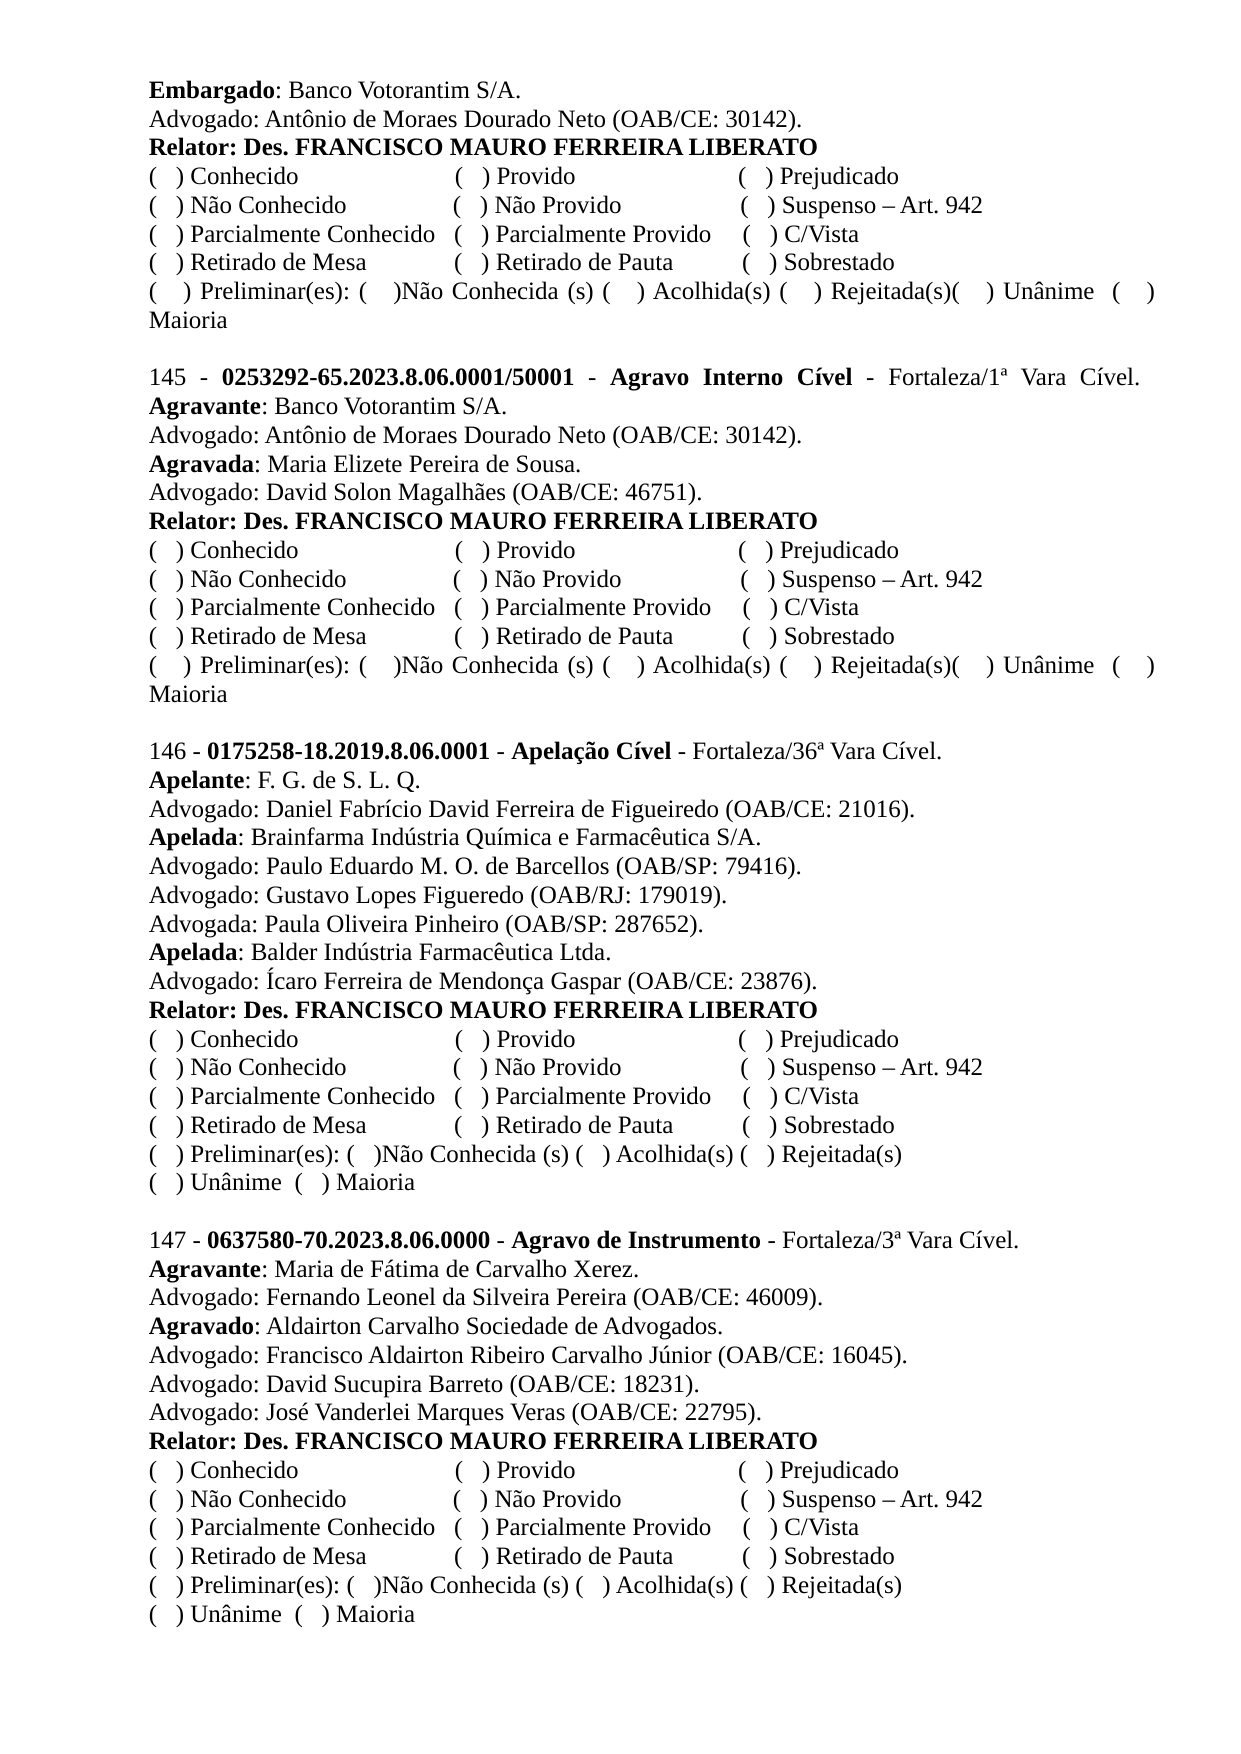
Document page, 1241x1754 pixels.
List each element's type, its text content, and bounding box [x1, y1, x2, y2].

text ( ) Parcialmente Conhecido ( ) Parcialmente Provido ( ) C/Vista [148, 1081, 1158, 1110]
text Advogado: Daniel Fabrício David Ferreira de Figueiredo (OAB/CE: 21016). [148, 794, 1141, 822]
text ( ) Conhecido ( ) Provido ( ) Prejudicado [148, 535, 1141, 564]
text Advogado: Gustavo Lopes Figueredo (OAB/RJ: 179019). [148, 880, 1141, 909]
text ( ) Conhecido ( ) Provido ( ) Prejudicado [148, 161, 1141, 190]
text ( ) Preliminar(es): ( )Não Conhecida (s) ( ) Acolhida(s) ( ) Rejeitada(s) [148, 1570, 1158, 1599]
text ( ) Preliminar(es): ( )Não Conhecida (s) ( ) Acolhida(s) ( ) Rejeitada(s) [148, 1139, 1158, 1167]
text ( ) Retirado de Mesa ( ) Retirado de Pauta ( ) Sobrestado [148, 621, 1158, 650]
text ( ) Retirado de Mesa ( ) Retirado de Pauta ( ) Sobrestado [148, 247, 1158, 276]
text ( ) Não Conhecido ( ) Não Provido ( ) Suspenso – Art. 942 [148, 1484, 1158, 1512]
text Relator: Des. FRANCISCO MAURO FERREIRA LIBERATO [148, 132, 1141, 161]
text Advogado: José Vanderlei Marques Veras (OAB/CE: 22795). [148, 1397, 1141, 1426]
text Advogado: Ícaro Ferreira de Mendonça Gaspar (OAB/CE: 23876). [148, 966, 1141, 995]
text Agravante: Maria de Fátima de Carvalho Xerez. [148, 1254, 1141, 1282]
text ( ) Preliminar(es): ( )Não Conhecida (s) ( ) Acolhida(s) ( ) Rejeitada(s)( ) Unânime ( ) Maioria [148, 276, 1158, 334]
text ( ) Conhecido ( ) Provido ( ) Prejudicado [148, 1024, 1141, 1052]
text Agravado: Aldairton Carvalho Sociedade de Advogados. [148, 1311, 1141, 1340]
text Advogado: Paulo Eduardo M. O. de Barcellos (OAB/SP: 79416). [148, 851, 1141, 880]
text ( ) Não Conhecido ( ) Não Provido ( ) Suspenso – Art. 942 [148, 564, 1158, 592]
text Apelada: Balder Indústria Farmacêutica Ltda. [148, 937, 1141, 966]
text Relator: Des. FRANCISCO MAURO FERREIRA LIBERATO [148, 506, 1141, 535]
text Advogado: Antônio de Moraes Dourado Neto (OAB/CE: 30142). [148, 104, 1141, 132]
text ( ) Não Conhecido ( ) Não Provido ( ) Suspenso – Art. 942 [148, 190, 1158, 219]
text ( ) Parcialmente Conhecido ( ) Parcialmente Provido ( ) C/Vista [148, 219, 1158, 247]
text ( ) Retirado de Mesa ( ) Retirado de Pauta ( ) Sobrestado [148, 1110, 1158, 1139]
text ( ) Retirado de Mesa ( ) Retirado de Pauta ( ) Sobrestado [148, 1541, 1158, 1570]
text Advogado: Antônio de Moraes Dourado Neto (OAB/CE: 30142). [148, 420, 1141, 449]
text Embargado: Banco Votorantim S/A. [148, 75, 1141, 104]
text ( ) Unânime ( ) Maioria [148, 1167, 1158, 1196]
text Advogado: Francisco Aldairton Ribeiro Carvalho Júnior (OAB/CE: 16045). [148, 1340, 1141, 1369]
text Relator: Des. FRANCISCO MAURO FERREIRA LIBERATO [148, 1426, 1141, 1455]
text Advogado: Fernando Leonel da Silveira Pereira (OAB/CE: 46009). [148, 1282, 1141, 1311]
text ( ) Parcialmente Conhecido ( ) Parcialmente Provido ( ) C/Vista [148, 592, 1158, 621]
text ( ) Preliminar(es): ( )Não Conhecida (s) ( ) Acolhida(s) ( ) Rejeitada(s)( ) Unânime ( ) Maioria [148, 650, 1158, 707]
text Apelante: F. G. de S. L. Q. [148, 765, 1141, 794]
text ( ) Conhecido ( ) Provido ( ) Prejudicado [148, 1455, 1141, 1484]
text Relator: Des. FRANCISCO MAURO FERREIRA LIBERATO [148, 995, 1141, 1024]
text ( ) Parcialmente Conhecido ( ) Parcialmente Provido ( ) C/Vista [148, 1512, 1158, 1541]
text ( ) Não Conhecido ( ) Não Provido ( ) Suspenso – Art. 942 [148, 1052, 1158, 1081]
text Agravada: Maria Elizete Pereira de Sousa. [148, 449, 1141, 477]
text 147 - 0637580-70.2023.8.06.0000 - Agravo de Instrumento - Fortaleza/3ª Vara Cível. [148, 1225, 1141, 1254]
text ( ) Unânime ( ) Maioria [148, 1599, 1158, 1627]
text Advogado: David Sucupira Barreto (OAB/CE: 18231). [148, 1369, 1141, 1397]
text Advogada: Paula Oliveira Pinheiro (OAB/SP: 287652). [148, 909, 1141, 937]
text 145 - 0253292-65.2023.8.06.0001/50001 - Agravo Interno Cível - Fortaleza/1ª Vara Cível. Agravante: Banco Votorantim S/A. [148, 362, 1141, 420]
text Apelada: Brainfarma Indústria Química e Farmacêutica S/A. [148, 822, 1141, 851]
text 146 - 0175258-18.2019.8.06.0001 - Apelação Cível - Fortaleza/36ª Vara Cível. [148, 736, 1141, 765]
text Advogado: David Solon Magalhães (OAB/CE: 46751). [148, 477, 1141, 506]
